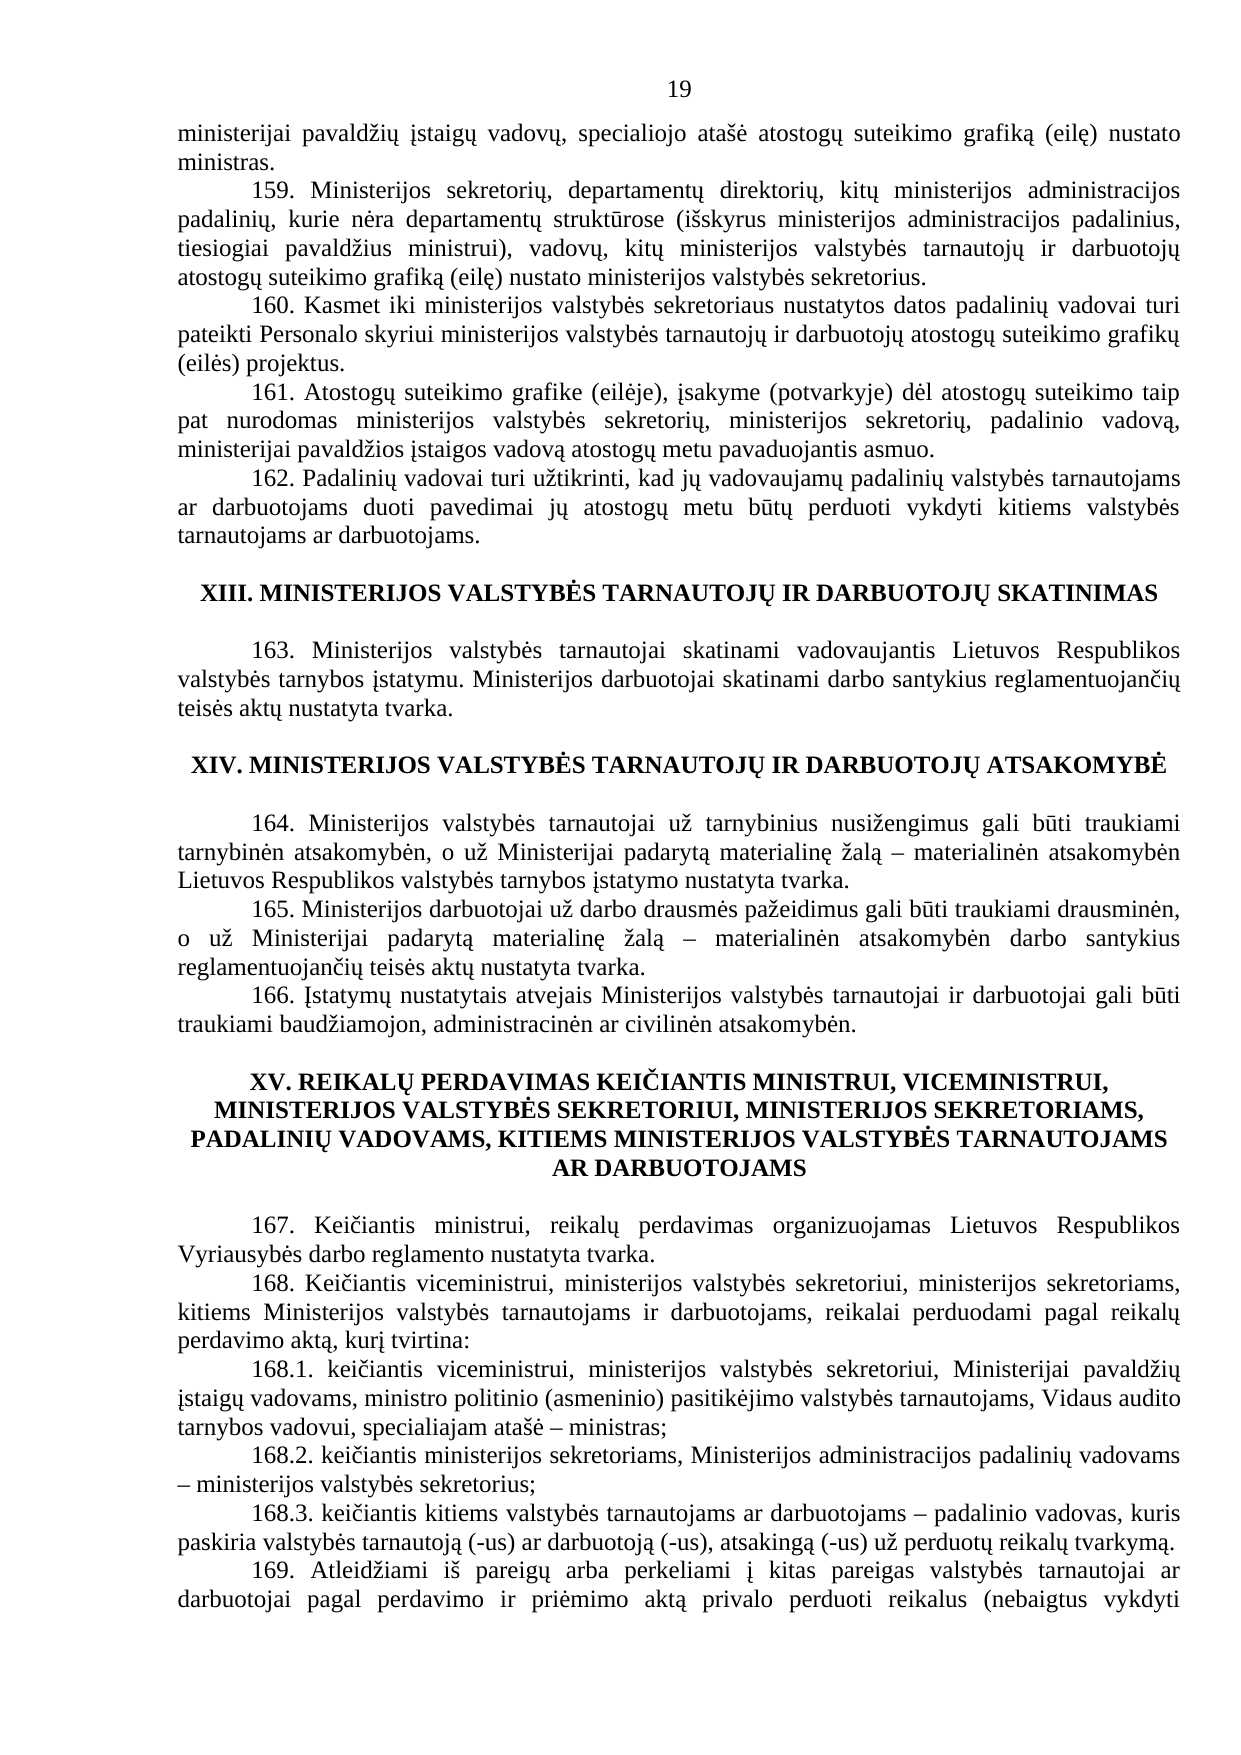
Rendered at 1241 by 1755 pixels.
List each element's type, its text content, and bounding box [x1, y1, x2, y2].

text 162. Padalinių vadovai turi užtikrinti, kad jų vadovaujamų padalinių valstybės tarnautojams ar darbuotojams duoti pavedimai jų atostogų metu būtų perduoti vykdyti kitiems valstybės tarnautojams ar darbuotojams. [177, 463, 1181, 549]
text 164. Ministerijos valstybės tarnautojai už tarnybinius nusižengimus gali būti traukiami tarnybinėn atsakomybėn, o už Ministerijai padarytą materialinę žalą – materialinėn atsakomybėn Lietuvos Respublikos valstybės tarnybos įstatymo nustatyta tvarka. [177, 808, 1181, 894]
text 169. Atleidžiami iš pareigų arba perkeliami į kitas pareigas valstybės tarnautojai ar darbuotojai pagal perdavimo ir priėmimo aktą privalo perduoti reikalus (nebaigtus vykdyti [177, 1556, 1181, 1613]
text 168. Keičiantis viceministrui, ministerijos valstybės sekretoriui, ministerijos sekretoriams, kitiems Ministerijos valstybės tarnautojams ir darbuotojams, reikalai perduodami pagal reikalų perdavimo aktą, kurį tvirtina: [177, 1268, 1181, 1354]
text 163. Ministerijos valstybės tarnautojai skatinami vadovaujantis Lietuvos Respublikos valstybės tarnybos įstatymu. Ministerijos darbuotojai skatinami darbo santykius reglamentuojančių teisės aktų nustatyta tvarka. [177, 636, 1181, 722]
text 168.3. keičiantis kitiems valstybės tarnautojams ar darbuotojams – padalinio vadovas, kuris paskiria valstybės tarnautoją (-us) ar darbuotoją (-us), atsakingą (-us) už perduotų reikalų tvarkymą. [177, 1498, 1181, 1556]
text XV. REIKALŲ PERDAVIMAS KEIČIANTIS MINISTRUI, VICEMINISTRUI, MINISTERIJOS VALSTYBĖS SEKRETORIUI, MINISTERIJOS SEKRETORIAMS, PADALINIŲ VADOVAMS, KITIEMS MINISTERIJOS VALSTYBĖS TARNAUTOJAMS AR DARBUOTOJAMS [177, 1067, 1181, 1182]
text 168.1. keičiantis viceministrui, ministerijos valstybės sekretoriui, Ministerijai pavaldžių įstaigų vadovams, ministro politinio (asmeninio) pasitikėjimo valstybės tarnautojams, Vidaus audito tarnybos vadovui, specialiajam atašė – ministras; [177, 1354, 1181, 1441]
text XIII. MINISTERIJOS VALSTYBĖS TARNAUTOJŲ IR DARBUOTOJŲ SKATINIMAS [177, 578, 1181, 607]
text 159. Ministerijos sekretorių, departamentų direktorių, kitų ministerijos administracijos padalinių, kurie nėra departamentų struktūrose (išskyrus ministerijos administracijos padalinius, tiesiogiai pavaldžius ministrui), vadovų, kitų ministerijos valstybės tarnautojų ir darbuotojų atostogų suteikimo grafiką (eilę) nustato ministerijos valstybės sekretorius. [177, 176, 1181, 291]
text XIV. MINISTERIJOS VALSTYBĖS TARNAUTOJŲ IR DARBUOTOJŲ ATSAKOMYBĖ [177, 751, 1181, 779]
text 161. Atostogų suteikimo grafike (eilėje), įsakyme (potvarkyje) dėl atostogų suteikimo taip pat nurodomas ministerijos valstybės sekretorių, ministerijos sekretorių, padalinio vadovą, ministerijai pavaldžios įstaigos vadovą atostogų metu pavaduojantis asmuo. [177, 377, 1181, 463]
text 168.2. keičiantis ministerijos sekretoriams, Ministerijos administracijos padalinių vadovams – ministerijos valstybės sekretorius; [177, 1441, 1181, 1498]
text 167. Keičiantis ministrui, reikalų perdavimas organizuojamas Lietuvos Respublikos Vyriausybės darbo reglamento nustatyta tvarka. [177, 1211, 1181, 1268]
text 165. Ministerijos darbuotojai už darbo drausmės pažeidimus gali būti traukiami drausminėn, o už Ministerijai padarytą materialinę žalą – materialinėn atsakomybėn darbo santykius reglamentuojančių teisės aktų nustatyta tvarka. [177, 894, 1181, 981]
text ministerijai pavaldžių įstaigų vadovų, specialiojo atašė atostogų suteikimo grafiką (eilę) nustato ministras. [177, 118, 1181, 176]
text 166. Įstatymų nustatytais atvejais Ministerijos valstybės tarnautojai ir darbuotojai gali būti traukiami baudžiamojon, administracinėn ar civilinėn atsakomybėn. [177, 981, 1181, 1038]
text 160. Kasmet iki ministerijos valstybės sekretoriaus nustatytos datos padalinių vadovai turi pateikti Personalo skyriui ministerijos valstybės tarnautojų ir darbuotojų atostogų suteikimo grafikų (eilės) projektus. [177, 291, 1181, 377]
